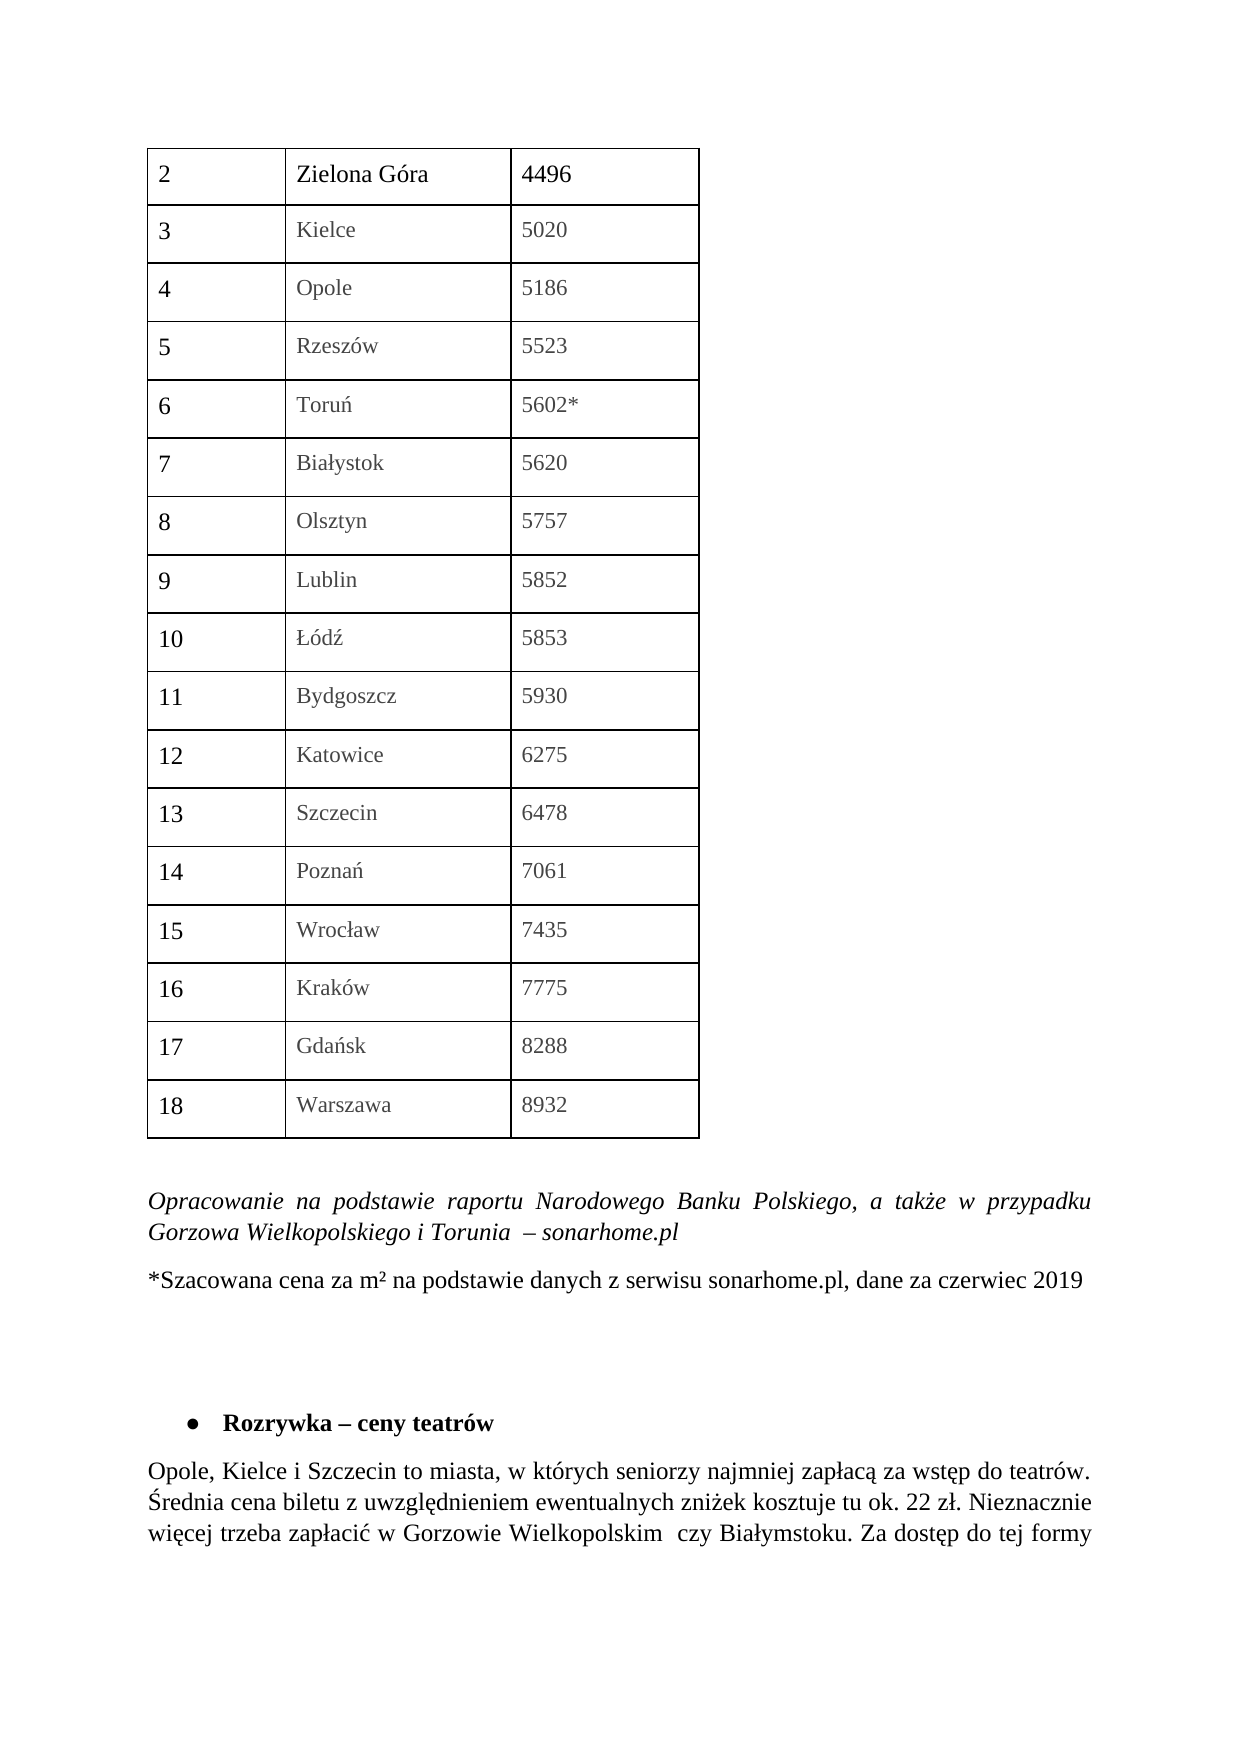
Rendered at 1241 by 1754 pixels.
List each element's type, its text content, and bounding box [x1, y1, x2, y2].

table_cell Kielce [286, 206, 510, 262]
table_cell 4 [148, 264, 285, 321]
table_cell 5757 [512, 497, 698, 554]
list Rozrywka – ceny teatrów [185, 1408, 1093, 1437]
table_cell Poznań [286, 847, 510, 904]
text Opracowanie na podstawie raportu Narodowego Banku Polskiego, a także w przypadku Gorzowa Wielkopolskiego i Torunia – sonarhome.pl [148, 1186, 1093, 1246]
table_cell Olsztyn [286, 497, 510, 554]
table_cell 7061 [512, 847, 698, 904]
table_cell 17 [148, 1022, 285, 1079]
table_cell 6275 [512, 731, 698, 787]
table_cell 7775 [512, 964, 698, 1021]
table_cell 15 [148, 906, 285, 962]
table_cell 5020 [512, 206, 698, 262]
table_cell 9 [148, 556, 285, 612]
table_cell Gdańsk [286, 1022, 510, 1079]
table_cell 3 [148, 206, 285, 262]
table_cell Opole [286, 264, 510, 321]
table_cell 5602* [512, 381, 698, 437]
table_cell 5620 [512, 439, 698, 496]
table_cell Toruń [286, 381, 510, 437]
table_cell 16 [148, 964, 285, 1021]
table_cell Warszawa [286, 1081, 510, 1137]
table_cell 12 [148, 731, 285, 787]
table_cell 6478 [512, 789, 698, 846]
table_cell 7 [148, 439, 285, 496]
table_cell 14 [148, 847, 285, 904]
text Opole, Kielce i Szczecin to miasta, w których seniorzy najmniej zapłacą za wstęp do teatrów. Średnia cena biletu z uwzględnieniem ewentualnych zniżek kosztuje tu ok. 22 zł. Nieznacznie więcej trzeba zapłacić w Gorzowie Wielkopolskim czy Białymstoku. Za dostęp do tej formy [148, 1456, 1093, 1547]
table_cell 7435 [512, 906, 698, 962]
table_cell 13 [148, 789, 285, 846]
table_cell Rzeszów [286, 322, 510, 379]
table_cell 11 [148, 672, 285, 729]
table_cell 5852 [512, 556, 698, 612]
table_cell Szczecin [286, 789, 510, 846]
table_cell Katowice [286, 731, 510, 787]
table_cell 5523 [512, 322, 698, 379]
table_cell Lublin [286, 556, 510, 612]
table_cell 6 [148, 381, 285, 437]
table_cell 5930 [512, 672, 698, 729]
table_cell 8932 [512, 1081, 698, 1137]
table_cell Bydgoszcz [286, 672, 510, 729]
table_cell Białystok [286, 439, 510, 496]
table_cell 8 [148, 497, 285, 554]
table_cell Łódź [286, 614, 510, 671]
table_cell 4496 [512, 149, 698, 204]
table_cell 5853 [512, 614, 698, 671]
table_cell 10 [148, 614, 285, 671]
table_cell 2 [148, 149, 285, 204]
table_cell Zielona Góra [286, 149, 510, 204]
table_cell 18 [148, 1081, 285, 1137]
table_cell 8288 [512, 1022, 698, 1079]
table_cell 5186 [512, 264, 698, 321]
table_cell Wrocław [286, 906, 510, 962]
table_cell Kraków [286, 964, 510, 1021]
text *Szacowana cena za m² na podstawie danych z serwisu sonarhome.pl, dane za czerwiec 2019 [148, 1265, 1093, 1294]
table_cell 5 [148, 322, 285, 379]
